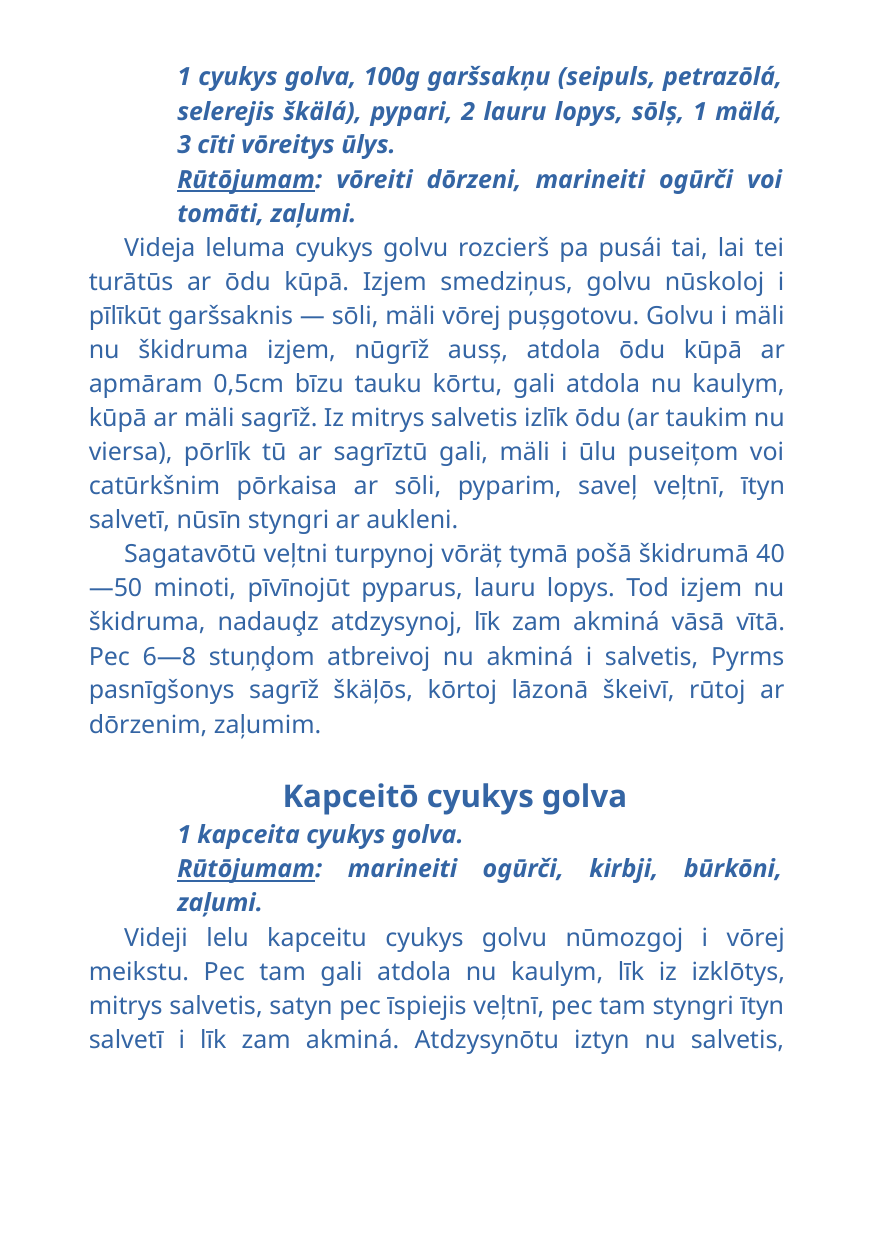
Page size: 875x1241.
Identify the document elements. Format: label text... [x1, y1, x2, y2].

text Videja leluma cyukys golvu rozcierš pa pusái tai, lai tei turātūs ar ōdu kūpā. Izjem smedziņus, golvu nūskoloj i pīlīkūt garšsaknis — sōli, mäli vōrej pușgotovu. Golvu i mäli nu škidruma izjem, nūgrīž ausș, atdola ōdu kūpā ar apmāram 0,5cm bīzu tauku kōrtu, gali atdola nu kaulym, kūpā ar mäli sagrīž. Iz mitrys salvetis izlīk ōdu (ar taukim nu viersa), pōrlīk tū ar sagrīztū gali, mäli i ūlu puseițom voi catūrkšnim pōrkaisa ar sōli, pyparim, saveļ veļtnī, ītyn salvetī, nūsīn styngri ar aukleni. [88, 229, 786, 536]
text Rūtōjumam: vōreiti dōrzeni, marineiti ogūrči voi tomāti, zaļumi. [177, 161, 786, 229]
text Sagatavōtū veļtni turpynoj vōräț tymā pošā škidrumā 40—50 minoti, pīvīnojūt pyparus, lauru lopys. Tod izjem nu škidruma, nadauḑz atdzysynoj, līk zam akminá vāsā vītā. Pec 6—8 stuņḑom atbreivoj nu akminá i salvetis, Pyrms pasnīgšonys sagrīž škäļōs, kōrtoj lāzonā škeivī, rūtoj ar dōrzenim, zaļumim. [88, 536, 786, 740]
text Kapceitō cyukys golva [88, 774, 786, 817]
text 1 kapceita cyukys golva. [177, 817, 786, 851]
text 1 cyukys golva, 100g garšsakņu (seipuls, petrazōlá, selerejis škälá), pypari, 2 lauru lopys, sōlș, 1 mälá, 3 cīti vōreitys ūlys. [177, 59, 786, 161]
text Rūtōjumam: marineiti ogūrči, kirbji, būrkōni, zaļumi. [177, 851, 786, 919]
text Videji lelu kapceitu cyukys golvu nūmozgoj i vōrej meikstu. Pec tam gali atdola nu kaulym, līk iz izklōtys, mitrys salvetis, satyn pec īspiejis veļtnī, pec tam styngri ītyn salvetī i līk zam akminá. Atdzysynōtu iztyn nu salvetis, [88, 919, 786, 1055]
